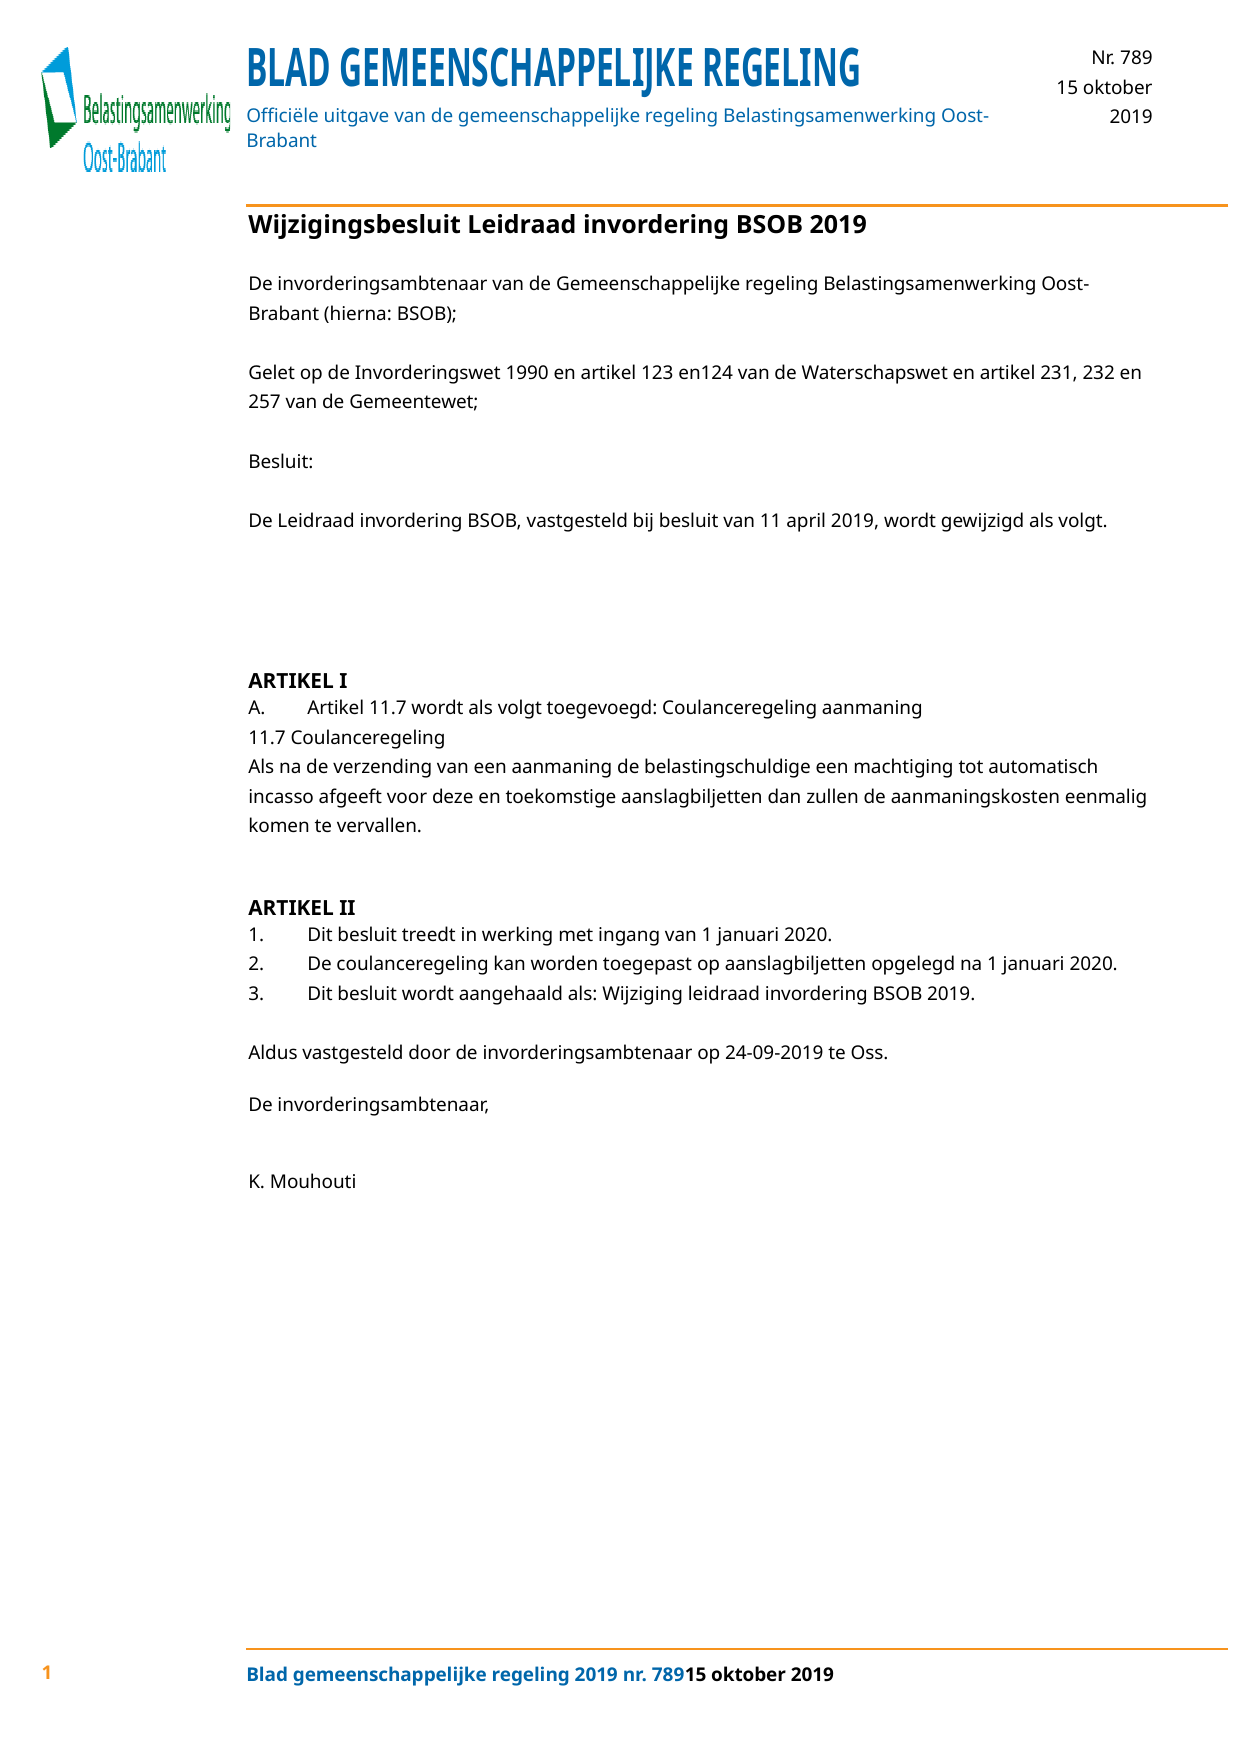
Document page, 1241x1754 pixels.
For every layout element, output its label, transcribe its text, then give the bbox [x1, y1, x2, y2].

text De invorderingsambtenaar, [248, 1091, 1152, 1117]
list De coulanceregeling kan worden toegepast op aanslagbiljetten opgelegd na 1 januari 2020. [248, 951, 1152, 976]
text Als na de verzending van een aanmaning de belastingschuldige een machtiging tot automatisch incasso afgeeft voor deze en toekomstige aanslagbiljetten dan zullen de aanmaningskosten eenmalig komen te vervallen. [248, 753, 1152, 838]
list Dit besluit wordt aangehaald als: Wijziging leidraad invordering BSOB 2019. [248, 980, 1152, 1006]
text K. Mouhouti [248, 1168, 1152, 1194]
text De Leidraad invordering BSOB, vastgesteld bij besluit van 11 april 2019, wordt gewijzigd als volgt. [248, 507, 1152, 533]
list Dit besluit treedt in werking met ingang van 1 januari 2020. [248, 921, 1152, 947]
text Wijzigingsbesluit Leidraad invordering BSOB 2019 [248, 207, 1152, 241]
picture [86, 146, 91, 169]
text ARTIKEL II [248, 893, 1152, 921]
text De invorderingsambtenaar van de Gemeenschappelijke regeling Belastingsamenwerking Oost-Brabant (hierna: BSOB); [248, 270, 1152, 326]
picture [41, 47, 231, 172]
picture [129, 155, 134, 172]
text ARTIKEL I [248, 666, 1152, 694]
text Gelet op de Invorderingswet 1990 en artikel 123 en124 van de Waterschapswet en artikel 231, 232 en 257 van de Gemeentewet; [248, 359, 1152, 414]
list Artikel 11.7 wordt als volgt toegevoegd: Coulanceregeling aanmaning [248, 694, 1152, 720]
text Aldus vastgesteld door de invorderingsambtenaar op 24-09-2019 te Oss. [248, 1039, 1152, 1065]
text 11.7 Coulanceregeling [248, 724, 1152, 749]
text Besluit: [248, 448, 1152, 473]
picture [91, 163, 96, 172]
picture [100, 161, 105, 172]
